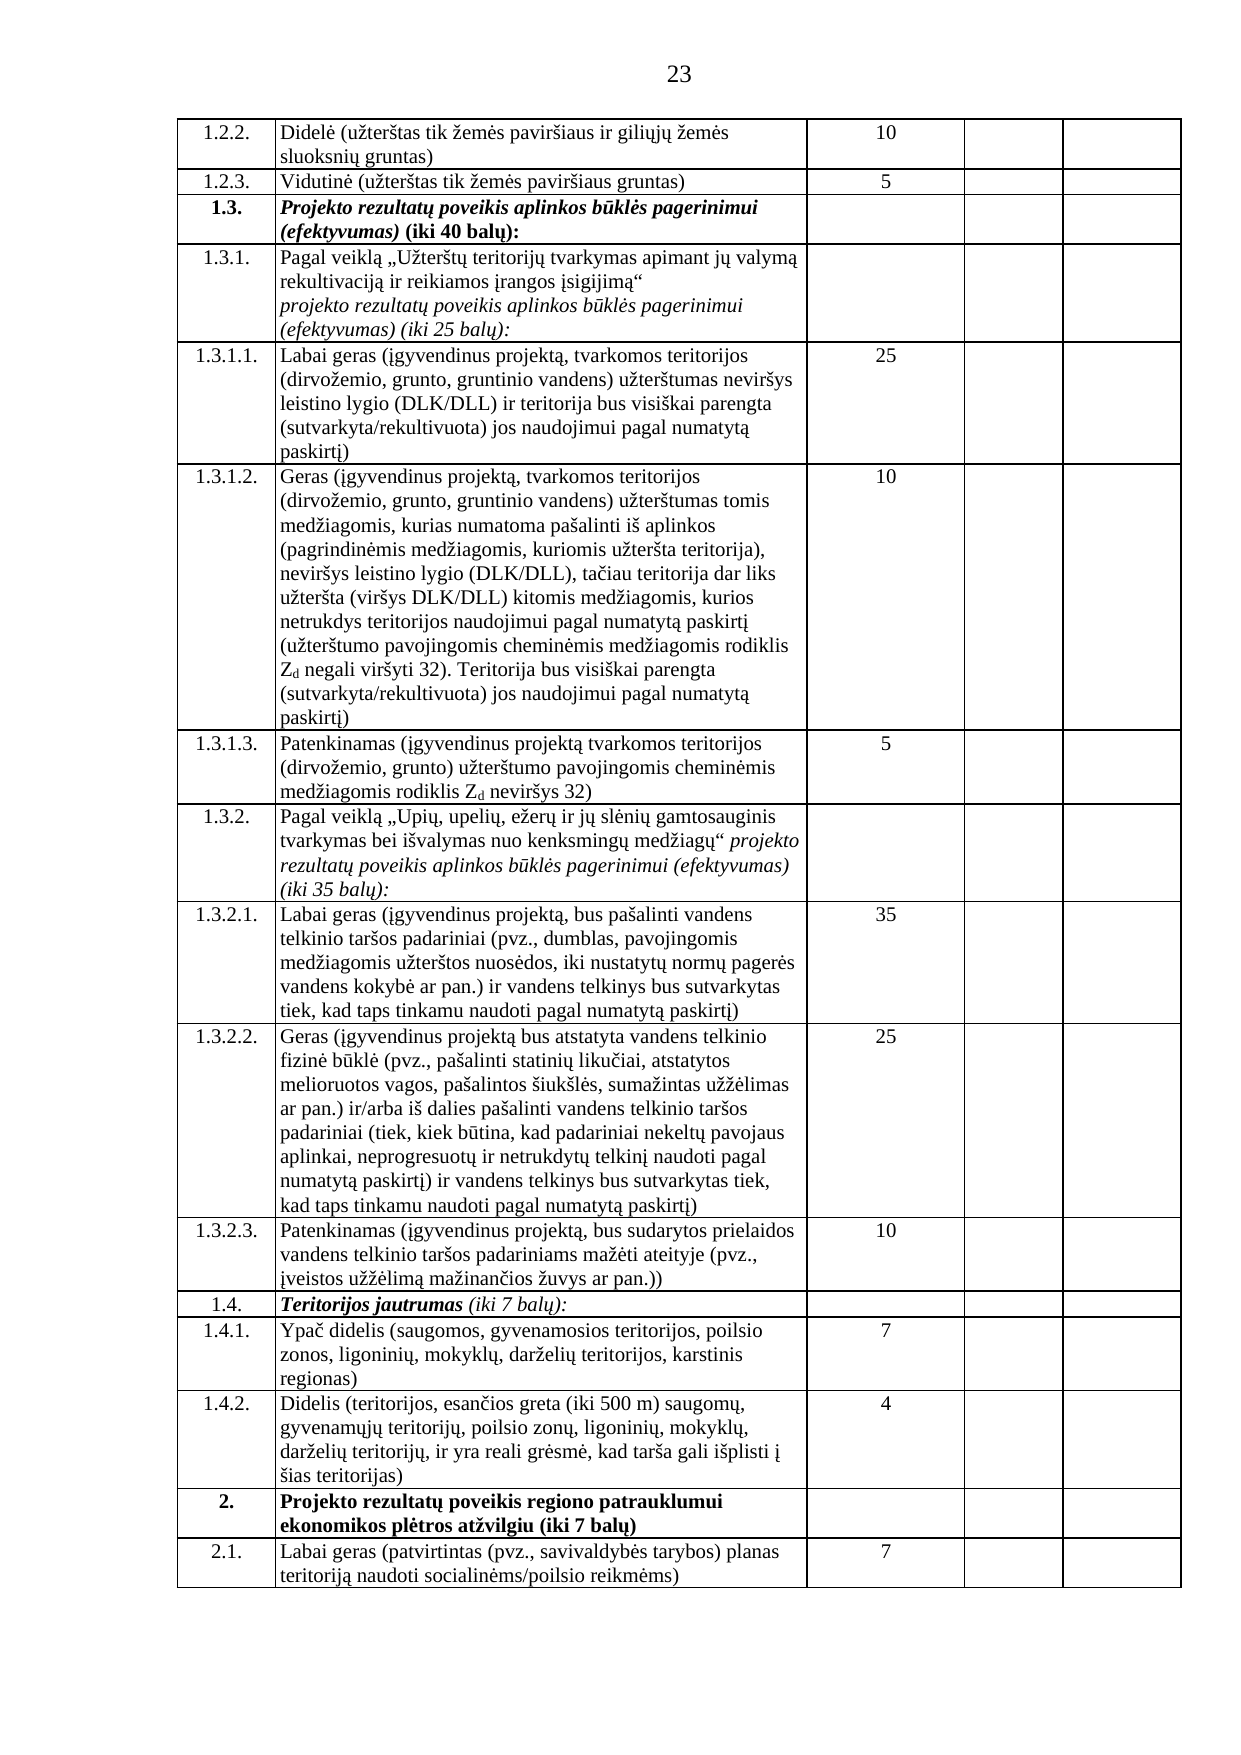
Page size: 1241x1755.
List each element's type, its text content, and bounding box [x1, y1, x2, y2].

table_cell Pagal veiklą „Upių, upelių, ežerų ir jų slėnių gamtosauginis tvarkymas bei išvalymas nuo kenksmingų medžiagų“ projekto rezultatų poveikis aplinkos būklės pagerinimui (efektyvumas) (iki 35 balų): [276, 805, 806, 901]
table_cell 1.3.1. [178, 245, 275, 341]
table_cell 10 [808, 465, 964, 729]
table_cell 5 [808, 170, 964, 193]
table_cell Labai geras (įgyvendinus projektą, tvarkomos teritorijos (dirvožemio, grunto, gruntinio vandens) užterštumas neviršys leistino lygio (DLK/DLL) ir teritorija bus visiškai parengta (sutvarkyta/rekultivuota) jos naudojimui pagal numatytą paskirtį) [276, 343, 806, 463]
table_cell [965, 1318, 1062, 1390]
table_cell [965, 805, 1062, 901]
table_cell Pagal veiklą „Užterštų teritorijų tvarkymas apimant jų valymą rekultivaciją ir reikiamos įrangos įsigijimą“ projekto rezultatų poveikis aplinkos būklės pagerinimui (efektyvumas) (iki 25 balų): [276, 245, 806, 341]
table_cell [1064, 1292, 1180, 1316]
table_cell Patenkinamas (įgyvendinus projektą tvarkomos teritorijos (dirvožemio, grunto) užterštumo pavojingomis cheminėmis medžiagomis rodiklis Zd neviršys 32) [276, 731, 806, 803]
table_cell [808, 195, 964, 243]
table_cell Labai geras (įgyvendinus projektą, bus pašalinti vandens telkinio taršos padariniai (pvz., dumblas, pavojingomis medžiagomis užterštos nuosėdos, iki nustatytų normų pagerės vandens kokybė ar pan.) ir vandens telkinys bus sutvarkytas tiek, kad taps tinkamu naudoti pagal numatytą paskirtį) [276, 902, 806, 1022]
table_cell [1064, 343, 1180, 463]
table_cell 7 [808, 1318, 964, 1390]
table_cell [965, 1489, 1062, 1537]
table_cell Projekto rezultatų poveikis aplinkos būklės pagerinimui (efektyvumas) (iki 40 balų): [276, 195, 806, 243]
table_cell 1.3.1.2. [178, 465, 275, 729]
table_cell 1.4.1. [178, 1318, 275, 1390]
table_cell 1.4. [178, 1292, 275, 1316]
table_cell 7 [808, 1539, 964, 1587]
table_cell 2.1. [178, 1539, 275, 1587]
table_cell 1.3.2.1. [178, 902, 275, 1022]
table_cell [808, 1489, 964, 1537]
table_cell 4 [808, 1391, 964, 1487]
table_cell 10 [808, 120, 964, 168]
table_cell [965, 195, 1062, 243]
table_cell [1064, 1489, 1180, 1537]
table_cell 1.4.2. [178, 1391, 275, 1487]
table_cell 1.3.2.2. [178, 1024, 275, 1217]
table_cell [1064, 805, 1180, 901]
table_cell [1064, 902, 1180, 1022]
table_cell Didelė (užterštas tik žemės paviršiaus ir giliųjų žemės sluoksnių gruntas) [276, 120, 806, 168]
table_cell [808, 805, 964, 901]
table_cell 10 [808, 1218, 964, 1290]
table_cell Geras (įgyvendinus projektą bus atstatyta vandens telkinio fizinė būklė (pvz., pašalinti statinių likučiai, atstatytos melioruotos vagos, pašalintos šiukšlės, sumažintas užžėlimas ar pan.) ir/arba iš dalies pašalinti vandens telkinio taršos padariniai (tiek, kiek būtina, kad padariniai nekeltų pavojaus aplinkai, neprogresuotų ir netrukdytų telkinį naudoti pagal numatytą paskirtį) ir vandens telkinys bus sutvarkytas tiek, kad taps tinkamu naudoti pagal numatytą paskirtį) [276, 1024, 806, 1217]
table_cell [1064, 731, 1180, 803]
table_cell [808, 245, 964, 341]
table_cell [965, 120, 1062, 168]
table_cell Ypač didelis (saugomos, gyvenamosios teritorijos, poilsio zonos, ligoninių, mokyklų, darželių teritorijos, karstinis regionas) [276, 1318, 806, 1390]
table_cell Vidutinė (užterštas tik žemės paviršiaus gruntas) [276, 170, 806, 193]
table_cell 35 [808, 902, 964, 1022]
table_cell [965, 245, 1062, 341]
table_cell Didelis (teritorijos, esančios greta (iki 500 m) saugomų, gyvenamųjų teritorijų, poilsio zonų, ligoninių, mokyklų, darželių teritorijų, ir yra reali grėsmė, kad tarša gali išplisti į šias teritorijas) [276, 1391, 806, 1487]
table_cell 2. [178, 1489, 275, 1537]
table_cell [1064, 465, 1180, 729]
table_cell Teritorijos jautrumas (iki 7 balų): [276, 1292, 806, 1316]
table_cell [808, 1292, 964, 1316]
table_cell 5 [808, 731, 964, 803]
table_cell [1064, 1391, 1180, 1487]
table_cell [1064, 170, 1180, 193]
table_cell 25 [808, 1024, 964, 1217]
table_cell [1064, 1218, 1180, 1290]
table_cell [965, 731, 1062, 803]
table_cell Geras (įgyvendinus projektą, tvarkomos teritorijos (dirvožemio, grunto, gruntinio vandens) užterštumas tomis medžiagomis, kurias numatoma pašalinti iš aplinkos (pagrindinėmis medžiagomis, kuriomis užteršta teritorija), neviršys leistino lygio (DLK/DLL), tačiau teritorija dar liks užteršta (viršys DLK/DLL) kitomis medžiagomis, kurios netrukdys teritorijos naudojimui pagal numatytą paskirtį (užterštumo pavojingomis cheminėmis medžiagomis rodiklis Zd negali viršyti 32). Teritorija bus visiškai parengta (sutvarkyta/rekultivuota) jos naudojimui pagal numatytą paskirtį) [276, 465, 806, 729]
table_cell [965, 1218, 1062, 1290]
table_cell 1.3.2.3. [178, 1218, 275, 1290]
table_cell 1.3. [178, 195, 275, 243]
table_cell [965, 465, 1062, 729]
table_cell [965, 170, 1062, 193]
table_cell [1064, 245, 1180, 341]
table_cell 1.2.3. [178, 170, 275, 193]
table_cell [965, 1292, 1062, 1316]
table_cell [1064, 1318, 1180, 1390]
table_cell [965, 1539, 1062, 1587]
table_cell 1.3.1.1. [178, 343, 275, 463]
table_cell [1064, 195, 1180, 243]
table_cell [965, 1024, 1062, 1217]
table_cell [965, 902, 1062, 1022]
table_cell [1064, 1024, 1180, 1217]
table_cell Patenkinamas (įgyvendinus projektą, bus sudarytos prielaidos vandens telkinio taršos padariniams mažėti ateityje (pvz., įveistos užžėlimą mažinančios žuvys ar pan.)) [276, 1218, 806, 1290]
table_cell 1.2.2. [178, 120, 275, 168]
table_cell Projekto rezultatų poveikis regiono patrauklumui ekonomikos plėtros atžvilgiu (iki 7 balų) [276, 1489, 806, 1537]
table_cell 1.3.1.3. [178, 731, 275, 803]
table_cell [965, 343, 1062, 463]
table_cell 25 [808, 343, 964, 463]
table_cell 1.3.2. [178, 805, 275, 901]
table_cell [1064, 1539, 1180, 1587]
table_cell [1064, 120, 1180, 168]
table_cell [965, 1391, 1062, 1487]
table_cell Labai geras (patvirtintas (pvz., savivaldybės tarybos) planas teritoriją naudoti socialinėms/poilsio reikmėms) [276, 1539, 806, 1587]
